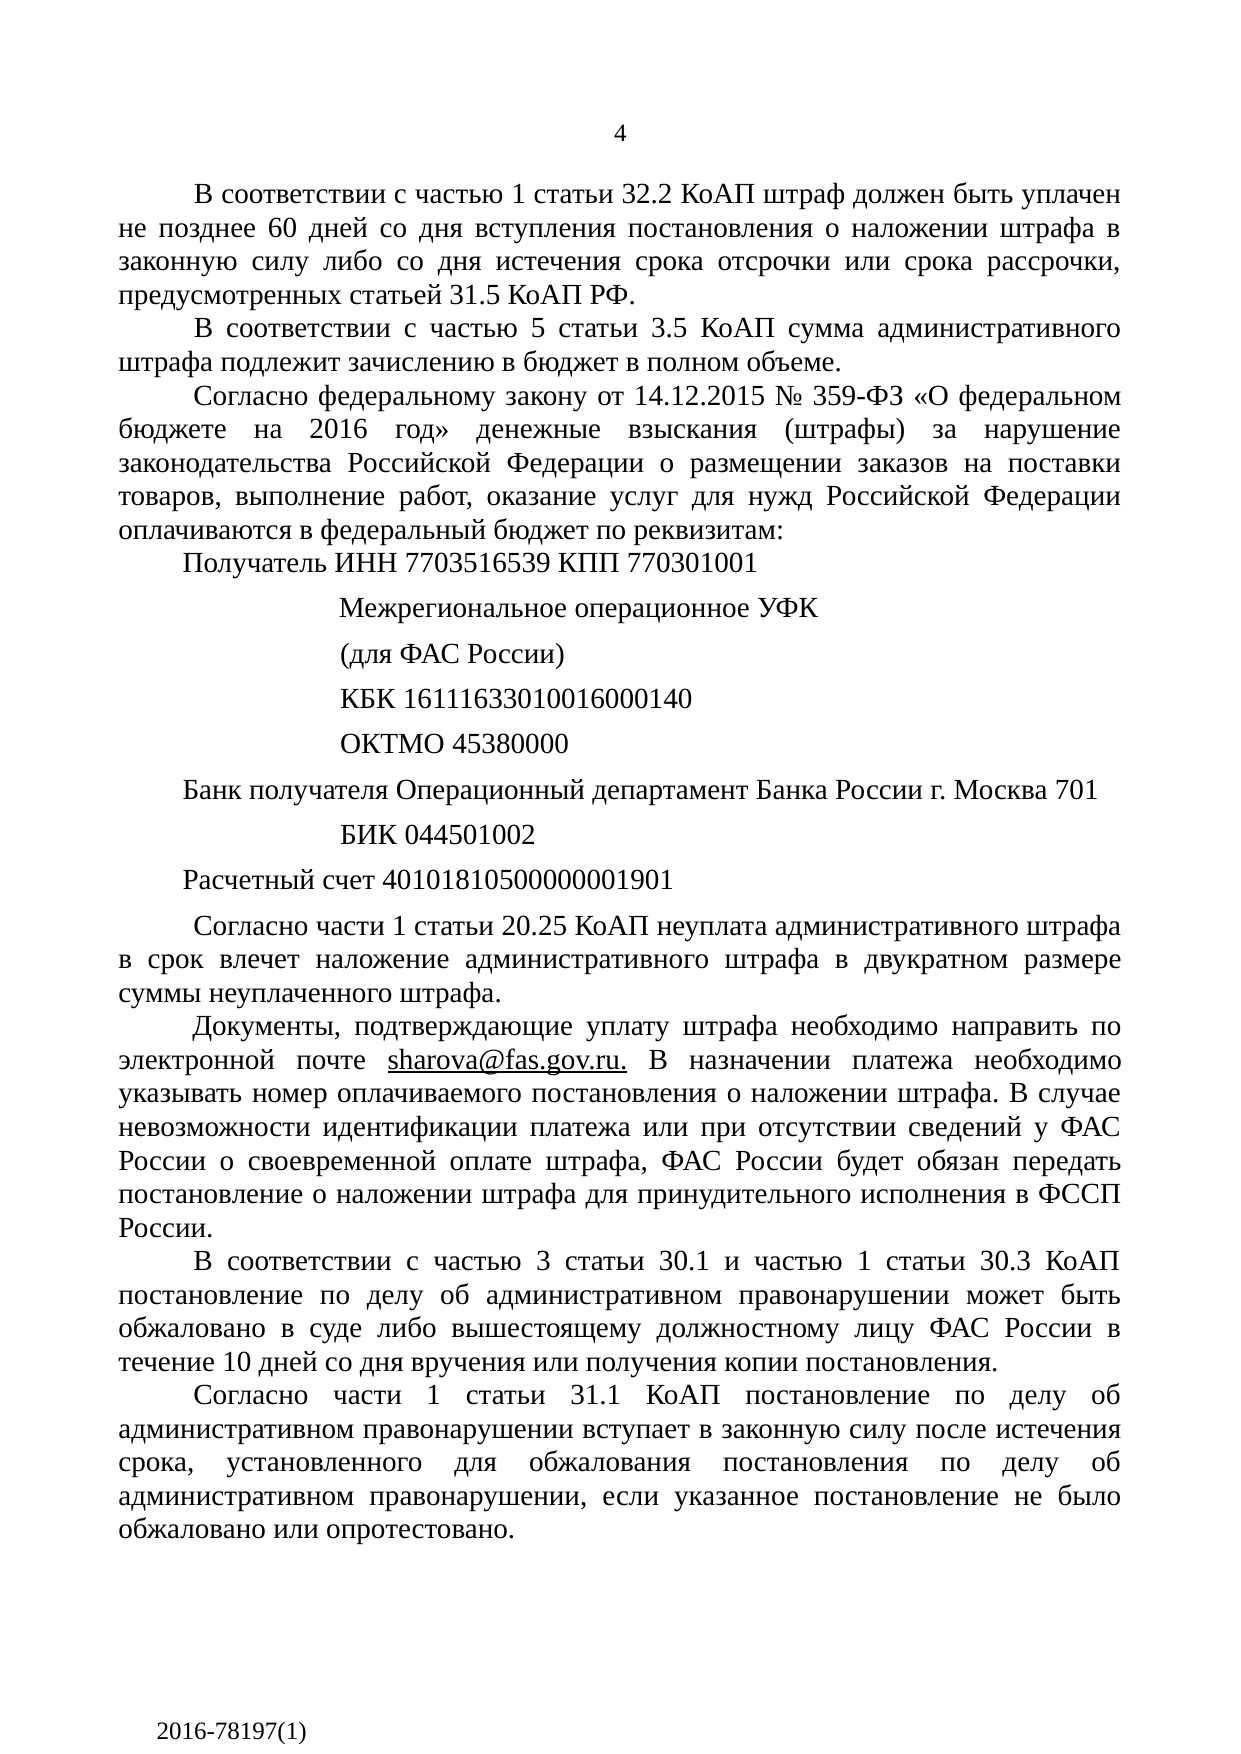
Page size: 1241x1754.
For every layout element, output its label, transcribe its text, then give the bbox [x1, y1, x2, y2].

text Согласно части 1 статьи 20.25 КоАП неуплата административного штрафа в срок влечет наложение административного штрафа в двукратном размере суммы неуплаченного штрафа. [118, 908, 1122, 1008]
text Расчетный счет 40101810500000001901 [118, 862, 1122, 896]
text Межрегиональное операционное УФК [118, 591, 1122, 624]
text ОКТМО 45380000 [118, 727, 1122, 760]
text БИК 044501002 [118, 817, 1122, 851]
text (для ФАС России) [118, 636, 1122, 669]
text Получатель ИНН 7703516539 КПП 770301001 [118, 545, 1122, 579]
text Согласно части 1 статьи 31.1 КоАП постановление по делу об административном правонарушении вступает в законную силу после истечения срока, установленного для обжалования постановления по делу об административном правонарушении, если указанное постановление не было обжаловано или опротестовано. [118, 1377, 1122, 1545]
text Документы, подтверждающие уплату штрафа необходимо направить по электронной почте sharova@fas.gov.ru. В назначении платежа необходимо указывать номер оплачиваемого постановления о наложении штрафа. В случае невозможности идентификации платежа или при отсутствии сведений у ФАС России о своевременной оплате штрафа, ФАС России будет обязан передать постановление о наложении штрафа для принудительного исполнения в ФССП России. [118, 1008, 1122, 1243]
text В соответствии с частью 1 статьи 32.2 КоАП штраф должен быть уплачен не позднее 60 дней со дня вступления постановления о наложении штрафа в законную силу либо со дня истечения срока отсрочки или срока рассрочки, предусмотренных статьей 31.5 КоАП РФ. [118, 176, 1122, 311]
text Банк получателя Операционный департамент Банка России г. Москва 701 [118, 772, 1122, 805]
text Согласно федеральному закону от 14.12.2015 № 359-ФЗ «О федеральном бюджете на 2016 год» денежные взыскания (штрафы) за нарушение законодательства Российской Федерации о размещении заказов на поставки товаров, выполнение работ, оказание услуг для нужд Российской Федерации оплачиваются в федеральный бюджет по реквизитам: [118, 378, 1122, 545]
text В соответствии с частью 5 статьи 3.5 КоАП сумма административного штрафа подлежит зачислению в бюджет в полном объеме. [118, 311, 1122, 378]
text В соответствии с частью 3 статьи 30.1 и частью 1 статьи 30.3 КоАП постановление по делу об административном правонарушении может быть обжаловано в суде либо вышестоящему должностному лицу ФАС России в течение 10 дней со дня вручения или получения копии постановления. [118, 1243, 1122, 1377]
text КБК 16111633010016000140 [118, 681, 1122, 715]
